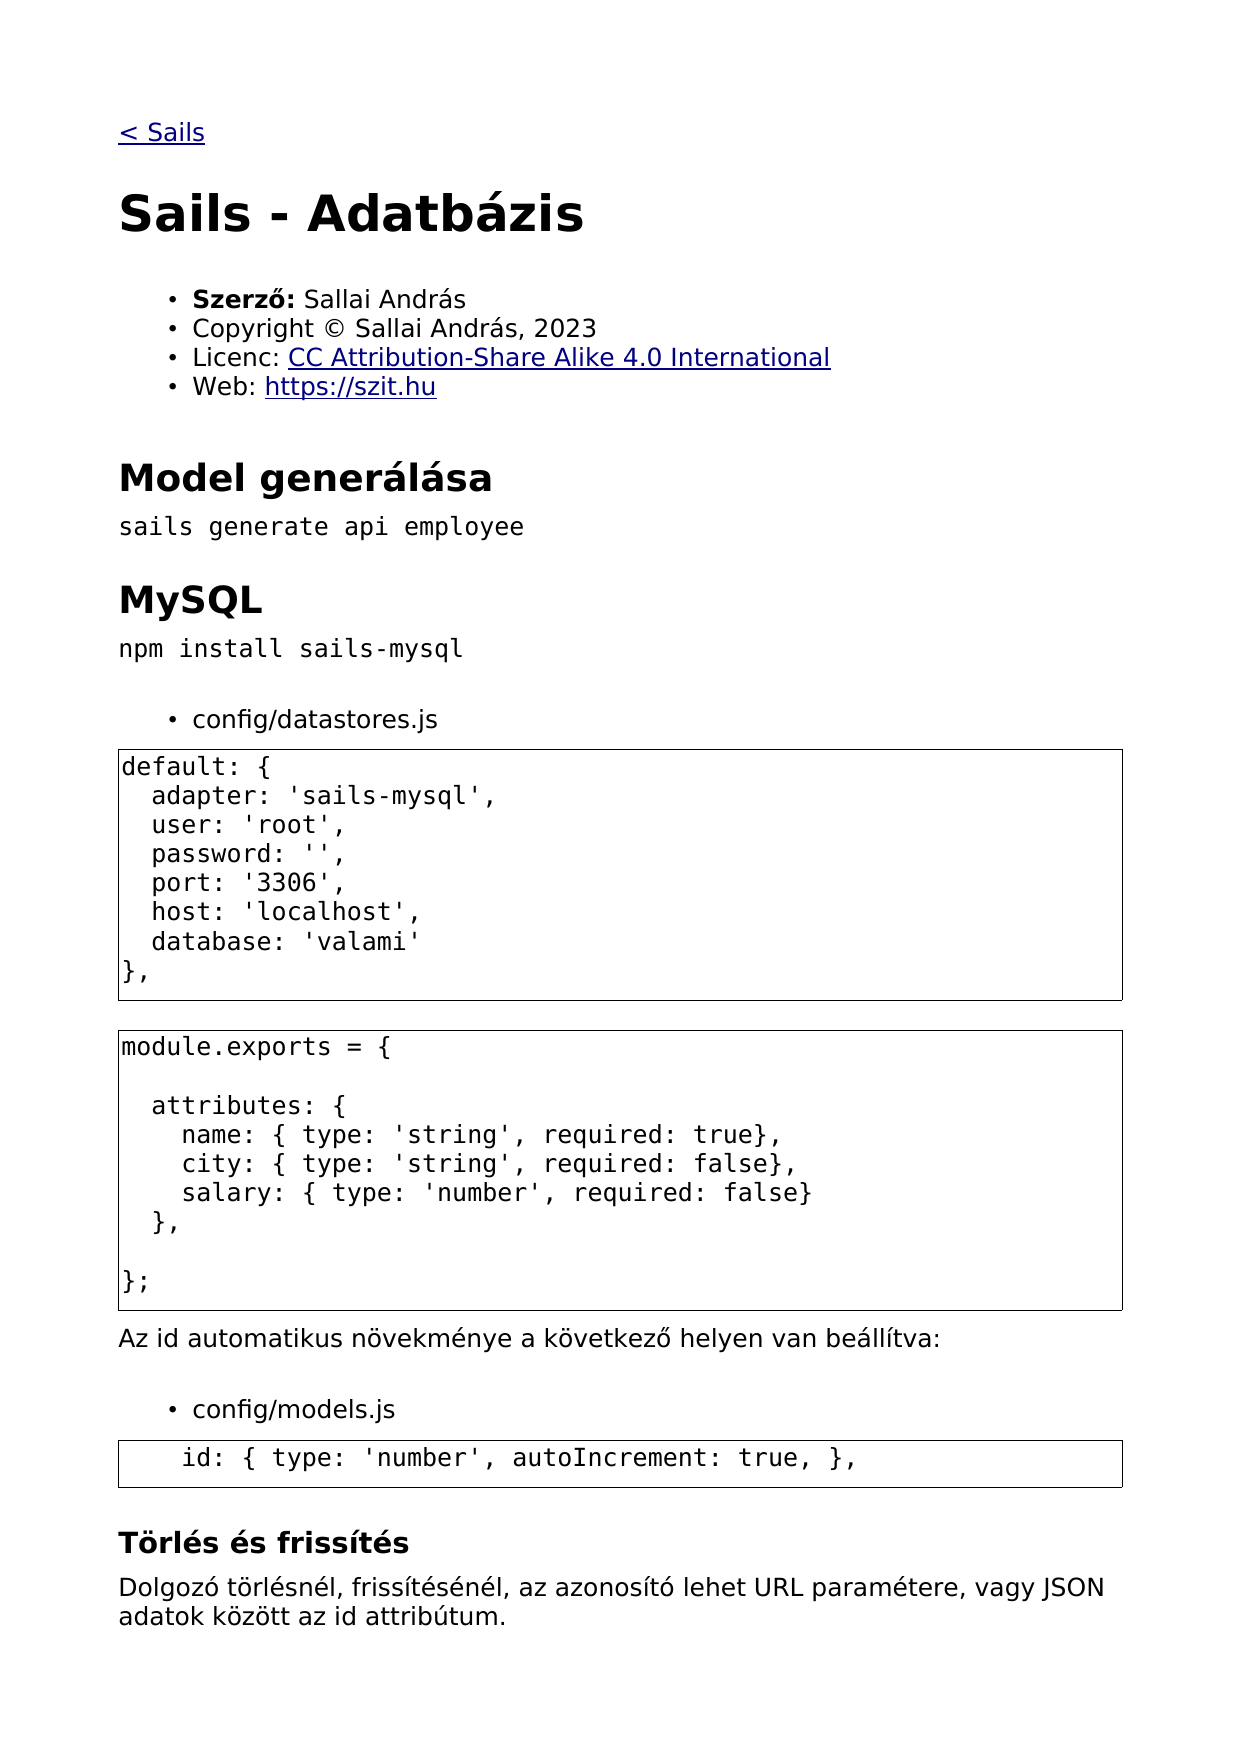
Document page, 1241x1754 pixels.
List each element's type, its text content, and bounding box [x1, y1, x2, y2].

subtitle Törlés és frissítés [118, 1526, 1122, 1560]
list Licenc: CC Attribution-Share Alike 4.0 International [177, 343, 1122, 372]
list Web: https://szit.hu [177, 372, 1122, 402]
text Az id automatikus növekménye a következő helyen van beállítva: [118, 1324, 1122, 1354]
table_header id: { type: 'number', autoIncrement: true, }, [119, 1441, 1122, 1487]
list Szerző: Sallai András [177, 285, 1122, 314]
subtitle Model generálása [118, 456, 1122, 500]
table_header default: { adapter: 'sails-mysql', user: 'root', password: '', port: '3306', host: 'localhost', database: 'valami' }, [119, 750, 1122, 1000]
text < Sails [118, 118, 1122, 147]
list config/datastores.js [177, 705, 1122, 734]
text sails generate api employee [118, 512, 1122, 541]
table_header module.exports = { attributes: { name: { type: 'string', required: true}, city: { type: 'string', required: false}, salary: { type: 'number', required: false} }, }; [119, 1031, 1122, 1310]
subtitle MySQL [118, 578, 1122, 622]
subtitle Sails - Adatbázis [118, 185, 1122, 243]
list config/models.js [177, 1396, 1122, 1425]
text Dolgozó törlésnél, frissítésénél, az azonosító lehet URL paramétere, vagy JSON adatok között az id attribútum. [118, 1573, 1122, 1631]
text npm install sails-mysql [118, 634, 1122, 663]
list Copyright © Sallai András, 2023 [177, 314, 1122, 343]
